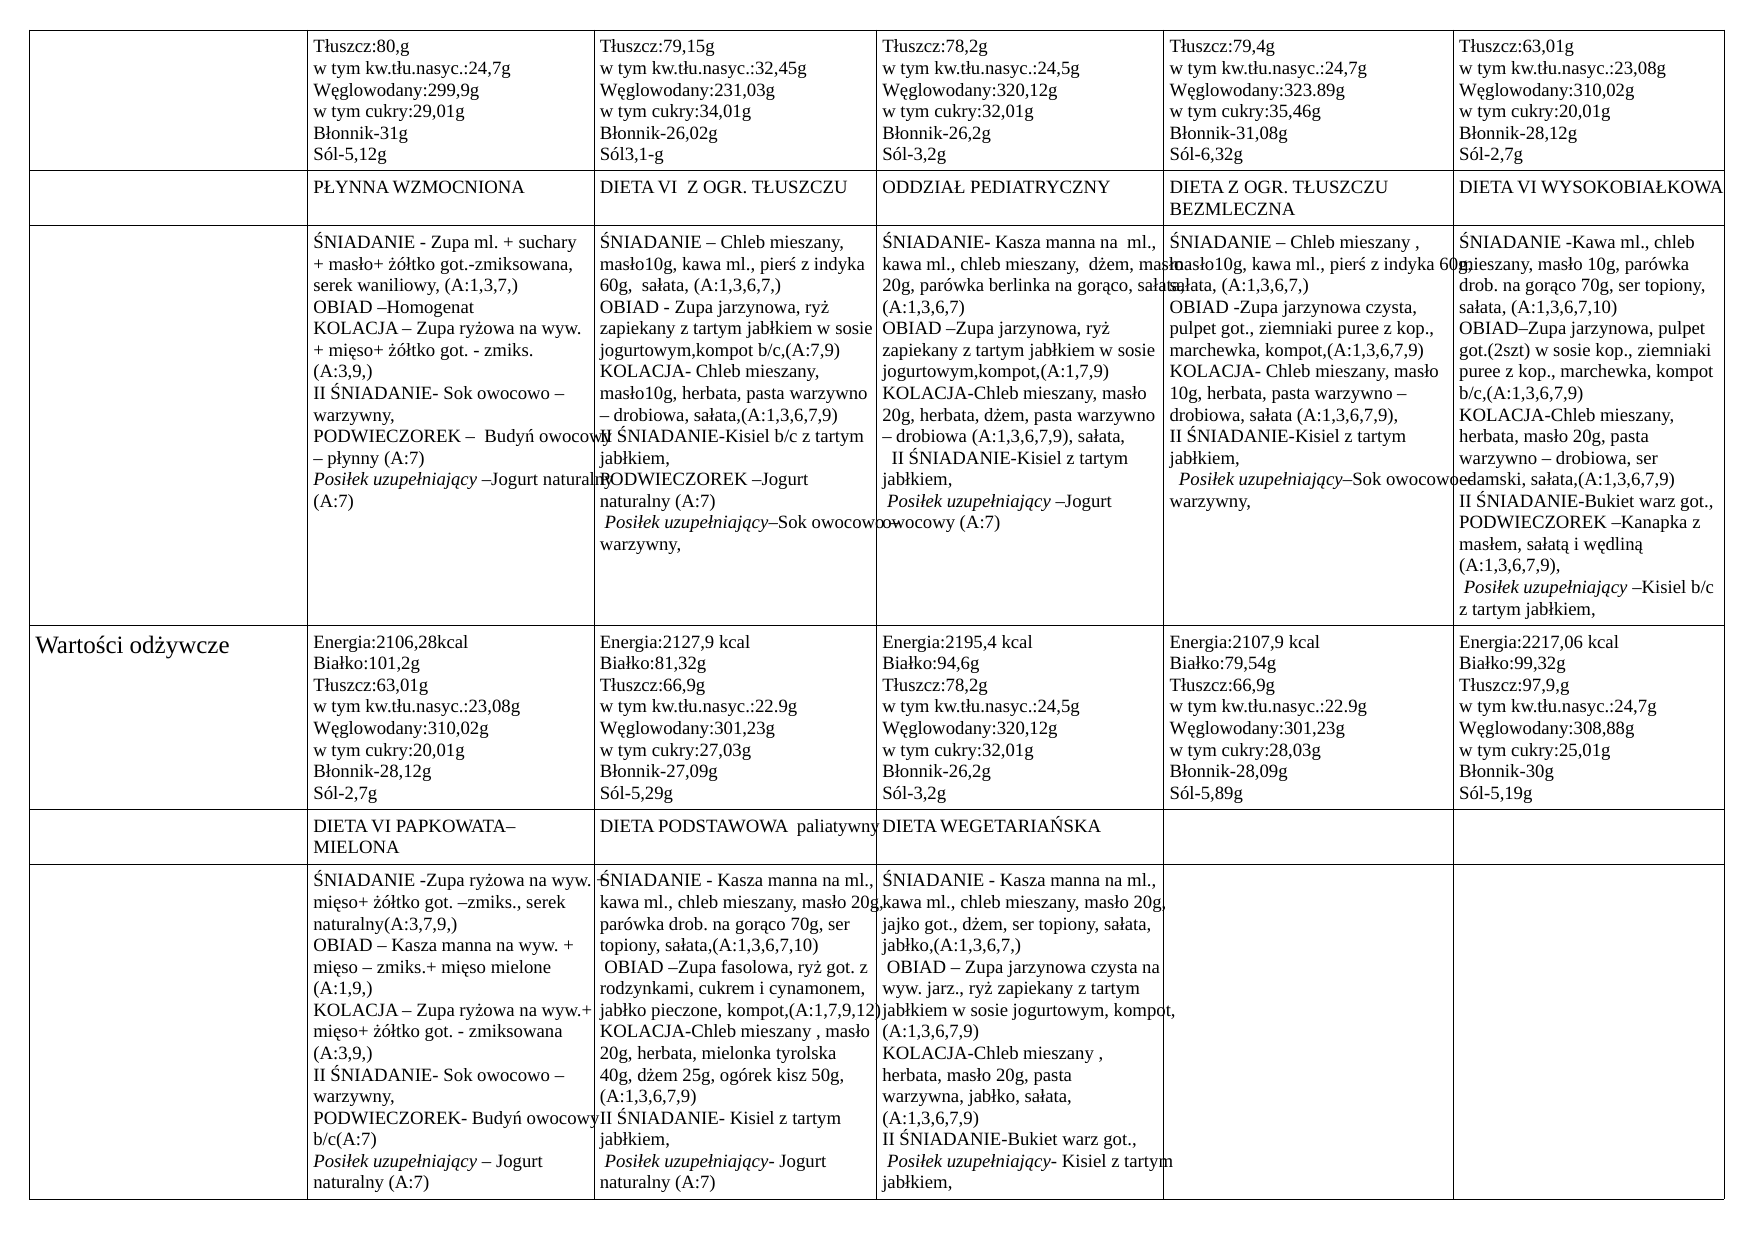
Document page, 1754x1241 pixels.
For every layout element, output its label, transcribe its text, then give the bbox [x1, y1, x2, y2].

table_cell Wartości odżywcze [30, 626, 307, 809]
table_cell [30, 810, 307, 863]
table_cell [30, 171, 307, 225]
table_cell ODDZIAŁ PEDIATRYCZNY [877, 171, 1163, 225]
table_cell Tłuszcz:63,01g w tym kw.tłu.nasyc.:23,08g Węglowodany:310,02g w tym cukry:20,01g Błonnik-28,12g Sól-2,7g [1454, 31, 1724, 170]
table_cell Energia:2107,9 kcal Białko:79,54g Tłuszcz:66,9g w tym kw.tłu.nasyc.:22.9g Węglowodany:301,23g w tym cukry:28,03g Błonnik-28,09g Sól-5,89g [1164, 626, 1453, 809]
table_cell DIETA WEGETARIAŃSKA [877, 810, 1163, 863]
table_cell [1454, 865, 1724, 1198]
table_cell Energia:2217,06 kcal Białko:99,32g Tłuszcz:97,9,g w tym kw.tłu.nasyc.:24,7g Węglowodany:308,88g w tym cukry:25,01g Błonnik-30g Sól-5,19g [1454, 626, 1724, 809]
table_cell [1164, 865, 1453, 1198]
table_cell ŚNIADANIE - Kasza manna na ml., kawa ml., chleb mieszany, masło 20g, jajko got., dżem, ser topiony, sałata, jabłko,(A:1,3,6,7,) OBIAD – Zupa jarzynowa czysta na wyw. jarz., ryż zapiekany z tartym jabłkiem w sosie jogurtowym, kompot,(A:1,3,6,7,9) KOLACJA-Chleb mieszany , herbata, masło 20g, pasta warzywna, jabłko, sałata, (A:1,3,6,7,9) II ŚNIADANIE-Bukiet warz got., Posiłek uzupełniający- Kisiel z tartym jabłkiem, [877, 865, 1163, 1198]
table_cell Energia:2127,9 kcal Białko:81,32g Tłuszcz:66,9g w tym kw.tłu.nasyc.:22.9g Węglowodany:301,23g w tym cukry:27,03g Błonnik-27,09g Sól-5,29g [595, 626, 876, 809]
table_cell [1454, 810, 1724, 863]
table_cell [30, 865, 307, 1198]
table_cell DIETA Z OGR. TŁUSZCZU BEZMLECZNA [1164, 171, 1453, 225]
table_cell DIETA VI PAPKOWATA– MIELONA [308, 810, 594, 863]
table_cell Tłuszcz:78,2g w tym kw.tłu.nasyc.:24,5g Węglowodany:320,12g w tym cukry:32,01g Błonnik-26,2g Sól-3,2g [877, 31, 1163, 170]
table_cell ŚNIADANIE - Kasza manna na ml., kawa ml., chleb mieszany, masło 20g, parówka drob. na gorąco 70g, ser topiony, sałata,(A:1,3,6,7,10) OBIAD –Zupa fasolowa, ryż got. z rodzynkami, cukrem i cynamonem, jabłko pieczone, kompot,(A:1,7,9,12) KOLACJA-Chleb mieszany , masło 20g, herbata, mielonka tyrolska 40g, dżem 25g, ogórek kisz 50g, (A:1,3,6,7,9) II ŚNIADANIE- Kisiel z tartym jabłkiem, Posiłek uzupełniający- Jogurt naturalny (A:7) [595, 865, 876, 1198]
table_cell Energia:2106,28kcal Białko:101,2g Tłuszcz:63,01g w tym kw.tłu.nasyc.:23,08g Węglowodany:310,02g w tym cukry:20,01g Błonnik-28,12g Sól-2,7g [308, 626, 594, 809]
table_cell ŚNIADANIE – Chleb mieszany, masło10g, kawa ml., pierś z indyka 60g, sałata, (A:1,3,6,7,) OBIAD - Zupa jarzynowa, ryż zapiekany z tartym jabłkiem w sosie jogurtowym,kompot b/c,(A:7,9) KOLACJA- Chleb mieszany, masło10g, herbata, pasta warzywno – drobiowa, sałata,(A:1,3,6,7,9) II ŚNIADANIE-Kisiel b/c z tartym jabłkiem, PODWIECZOREK –Jogurt naturalny (A:7) Posiłek uzupełniający–Sok owocowo – warzywny, [595, 226, 876, 625]
table_cell DIETA VI Z OGR. TŁUSZCZU [595, 171, 876, 225]
table_cell [30, 226, 307, 625]
table_cell PŁYNNA WZMOCNIONA [308, 171, 594, 225]
table_cell Tłuszcz:79,4g w tym kw.tłu.nasyc.:24,7g Węglowodany:323.89g w tym cukry:35,46g Błonnik-31,08g Sól-6,32g [1164, 31, 1453, 170]
table_cell Tłuszcz:80,g w tym kw.tłu.nasyc.:24,7g Węglowodany:299,9g w tym cukry:29,01g Błonnik-31g Sól-5,12g [308, 31, 594, 170]
table_cell ŚNIADANIE- Kasza manna na ml., kawa ml., chleb mieszany, dżem, masło 20g, parówka berlinka na gorąco, sałata, (A:1,3,6,7) OBIAD –Zupa jarzynowa, ryż zapiekany z tartym jabłkiem w sosie jogurtowym,kompot,(A:1,7,9) KOLACJA-Chleb mieszany, masło 20g, herbata, dżem, pasta warzywno – drobiowa (A:1,3,6,7,9), sałata, II ŚNIADANIE-Kisiel z tartym jabłkiem, Posiłek uzupełniający –Jogurt owocowy (A:7) [877, 226, 1163, 625]
table_cell [30, 31, 307, 170]
table_cell ŚNIADANIE -Zupa ryżowa na wyw. + mięso+ żółtko got. –zmiks., serek naturalny(A:3,7,9,) OBIAD – Kasza manna na wyw. + mięso – zmiks.+ mięso mielone (A:1,9,) KOLACJA – Zupa ryżowa na wyw.+ mięso+ żółtko got. - zmiksowana (A:3,9,) II ŚNIADANIE- Sok owocowo – warzywny, PODWIECZOREK- Budyń owocowy b/c(A:7) Posiłek uzupełniający – Jogurt naturalny (A:7) [308, 865, 594, 1198]
table_cell ŚNIADANIE -Kawa ml., chleb mieszany, masło 10g, parówka drob. na gorąco 70g, ser topiony, sałata, (A:1,3,6,7,10) OBIAD–Zupa jarzynowa, pulpet got.(2szt) w sosie kop., ziemniaki puree z kop., marchewka, kompot b/c,(A:1,3,6,7,9) KOLACJA-Chleb mieszany, herbata, masło 20g, pasta warzywno – drobiowa, ser edamski, sałata,(A:1,3,6,7,9) II ŚNIADANIE-Bukiet warz got., PODWIECZOREK –Kanapka z masłem, sałatą i wędliną (A:1,3,6,7,9), Posiłek uzupełniający –Kisiel b/c z tartym jabłkiem, [1454, 226, 1724, 625]
table_cell ŚNIADANIE - Zupa ml. + suchary + masło+ żółtko got.-zmiksowana, serek waniliowy, (A:1,3,7,) OBIAD –Homogenat KOLACJA – Zupa ryżowa na wyw.+ mięso+ żółtko got. - zmiks.(A:3,9,) II ŚNIADANIE- Sok owocowo – warzywny, PODWIECZOREK – Budyń owocowy – płynny (A:7) Posiłek uzupełniający –Jogurt naturalny (A:7) [308, 226, 594, 625]
table_cell ŚNIADANIE – Chleb mieszany , masło10g, kawa ml., pierś z indyka 60g, sałata, (A:1,3,6,7,) OBIAD -Zupa jarzynowa czysta, pulpet got., ziemniaki puree z kop., marchewka, kompot,(A:1,3,6,7,9) KOLACJA- Chleb mieszany, masło 10g, herbata, pasta warzywno – drobiowa, sałata (A:1,3,6,7,9), II ŚNIADANIE-Kisiel z tartym jabłkiem, Posiłek uzupełniający–Sok owocowo – warzywny, [1164, 226, 1453, 625]
table_cell DIETA PODSTAWOWA paliatywny [595, 810, 876, 863]
table_cell Tłuszcz:79,15g w tym kw.tłu.nasyc.:32,45g Węglowodany:231,03g w tym cukry:34,01g Błonnik-26,02g Sól3,1-g [595, 31, 876, 170]
table_cell Energia:2195,4 kcal Białko:94,6g Tłuszcz:78,2g w tym kw.tłu.nasyc.:24,5g Węglowodany:320,12g w tym cukry:32,01g Błonnik-26,2g Sól-3,2g [877, 626, 1163, 809]
table_cell DIETA VI WYSOKOBIAŁKOWA [1454, 171, 1724, 225]
table_cell [1164, 810, 1453, 863]
